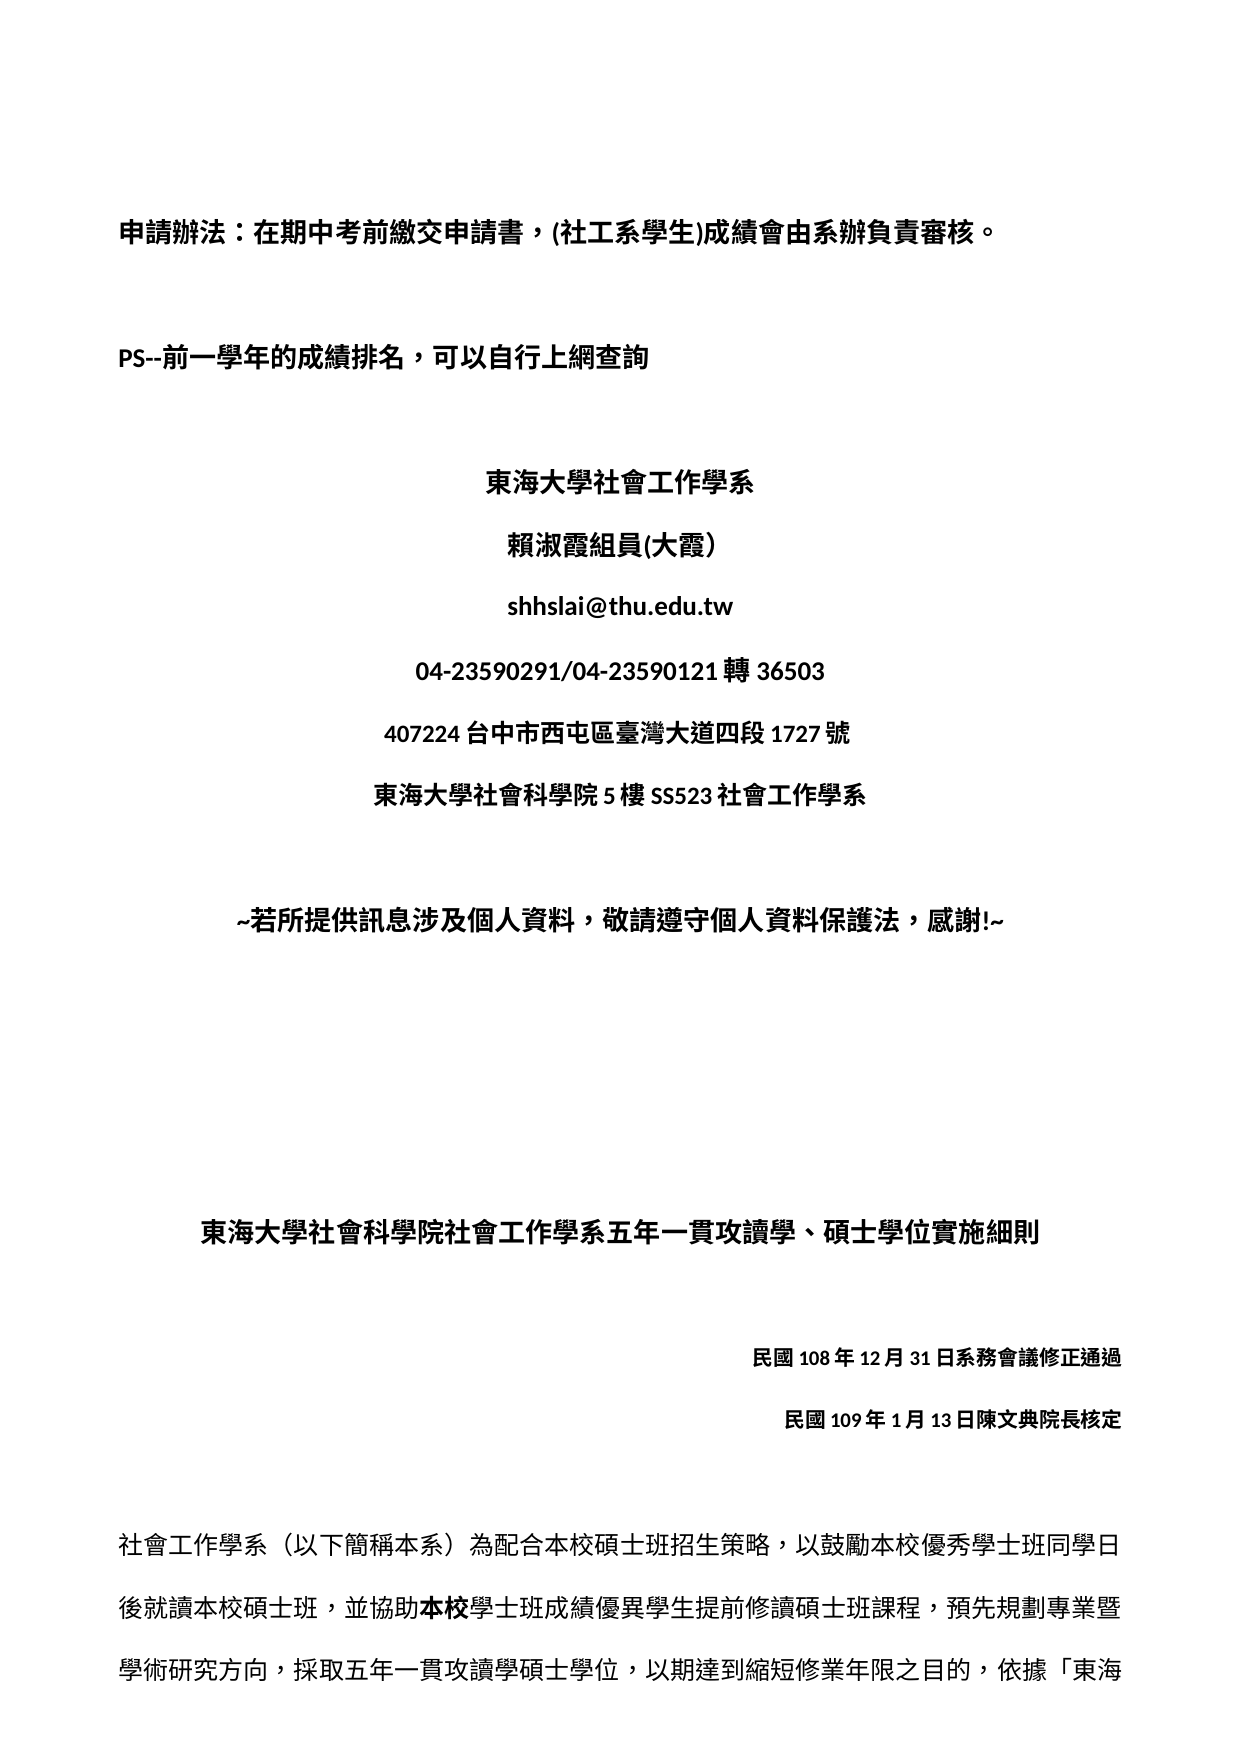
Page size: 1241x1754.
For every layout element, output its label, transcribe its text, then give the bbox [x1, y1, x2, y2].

text 04-23590291/04-23590121轉36503 [118, 627, 1122, 689]
text 申請辦法：在期中考前繳交申請書，(社工系學生)成績會由系辦負責審核。 [118, 189, 1122, 252]
text PS--前一學年的成績排名，可以自行上網查詢 [118, 314, 1122, 377]
text 民國109年1月13日陳文典院長核定 [118, 1377, 1122, 1439]
text 東海大學社會科學院社會工作學系五年一貫攻讀學、碩士學位實施細則 [118, 1189, 1122, 1252]
text 社會工作學系（以下簡稱本系）為配合本校碩士班招生策略，以鼓勵本校優秀學士班同學日後就讀本校碩士班，並協助本校學士班成績優異學生提前修讀碩士班課程，預先規劃專業暨學術研究方向，採取五年一貫攻讀學碩士學位，以期達到縮短修業年限之目的，依據「東海 [118, 1502, 1122, 1689]
text 407224台中市西屯區臺灣大道四段1727號 東海大學社會科學院5樓SS523社會工作學系 [118, 689, 1122, 814]
text ~若所提供訊息涉及個人資料，敬請遵守個人資料保護法，感謝!~ [118, 877, 1122, 939]
text 民國108年12月31日系務會議修正通過 [118, 1314, 1122, 1377]
text 東海大學社會工作學系 [118, 439, 1122, 502]
text 賴淑霞組員(大霞） [118, 502, 1122, 564]
text shhslai@thu.edu.tw [118, 564, 1122, 627]
